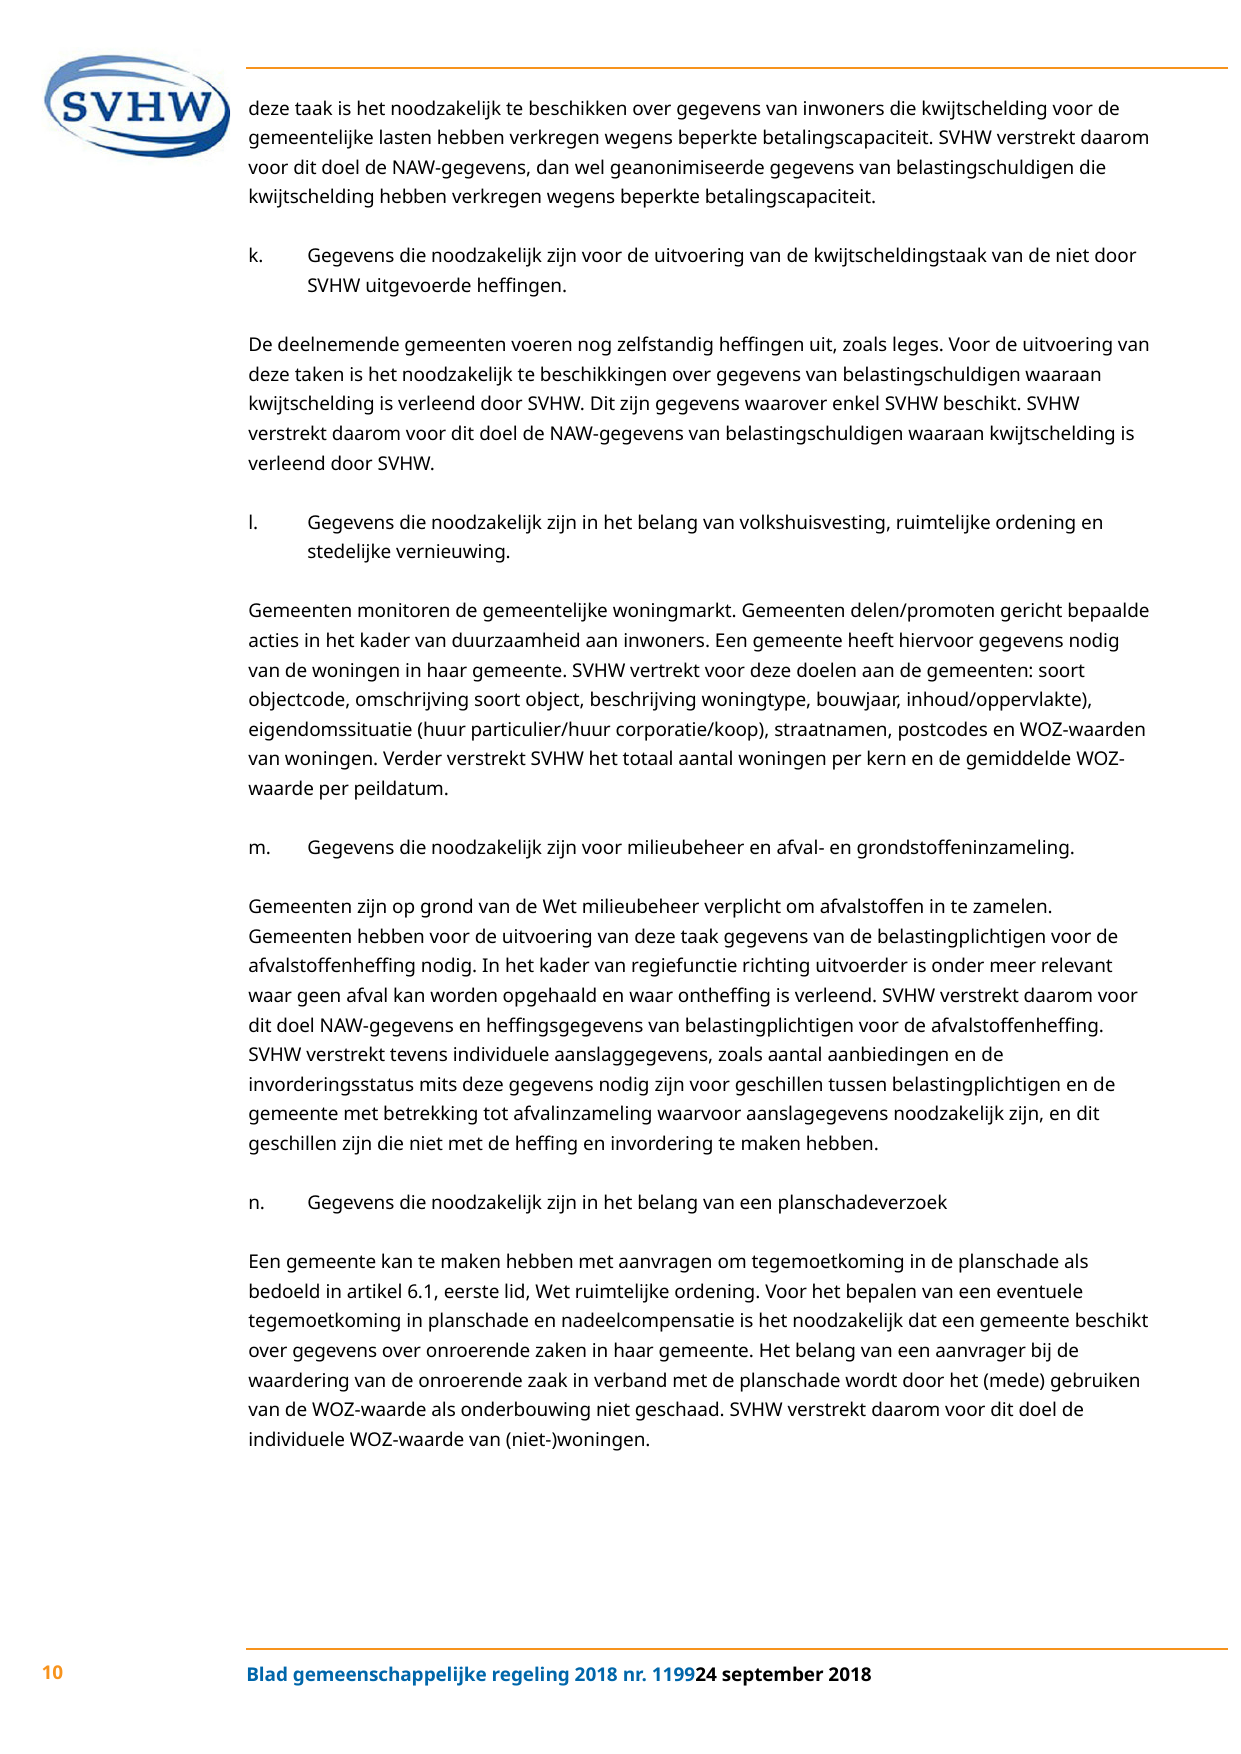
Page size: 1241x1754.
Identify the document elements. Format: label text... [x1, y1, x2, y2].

list Gegevens die noodzakelijk zijn in het belang van volkshuisvesting, ruimtelijke ordening en stedelijke vernieuwing. [248, 509, 1152, 564]
text Gemeenten zijn op grond van de Wet milieubeheer verplicht om afvalstoffen in te zamelen. Gemeenten hebben voor de uitvoering van deze taak gegevens van de belastingplichtigen voor de afvalstoffenheffing nodig. In het kader van regiefunctie richting uitvoerder is onder meer relevant waar geen afval kan worden opgehaald en waar ontheffing is verleend. SVHW verstrekt daarom voor dit doel NAW-gegevens en heffingsgegevens van belastingplichtigen voor de afvalstoffenheffing. SVHW verstrekt tevens individuele aanslaggegevens, zoals aantal aanbiedingen en de invorderingsstatus mits deze gegevens nodig zijn voor geschillen tussen belastingplichtigen en de gemeente met betrekking tot afvalinzameling waarvoor aanslagegevens noodzakelijk zijn, en dit geschillen zijn die niet met de heffing en invordering te maken hebben. [248, 893, 1152, 1156]
picture [41, 47, 231, 172]
list Gegevens die noodzakelijk zijn voor milieubeheer en afval- en grondstoffeninzameling. [248, 834, 1152, 860]
list Gegevens die noodzakelijk zijn in het belang van een planschadeverzoek [248, 1189, 1152, 1215]
text Een gemeente kan te maken hebben met aanvragen om tegemoetkoming in de planschade als bedoeld in artikel 6.1, eerste lid, Wet ruimtelijke ordening. Voor het bepalen van een eventuele tegemoetkoming in planschade en nadeelcompensatie is het noodzakelijk dat een gemeente beschikt over gegevens over onroerende zaken in haar gemeente. Het belang van een aanvrager bij de waardering van de onroerende zaak in verband met de planschade wordt door het (mede) gebruiken van de WOZ-waarde als onderbouwing niet geschaad. SVHW verstrekt daarom voor dit doel de individuele WOZ-waarde van (niet-)woningen. [248, 1248, 1152, 1452]
text Gemeenten monitoren de gemeentelijke woningmarkt. Gemeenten delen/promoten gericht bepaalde acties in het kader van duurzaamheid aan inwoners. Een gemeente heeft hiervoor gegevens nodig van de woningen in haar gemeente. SVHW vertrekt voor deze doelen aan de gemeenten: soort objectcode, omschrijving soort object, beschrijving woningtype, bouwjaar, inhoud/oppervlakte), eigendomssituatie (huur particulier/huur corporatie/koop), straatnamen, postcodes en WOZ-waarden van woningen. Verder verstrekt SVHW het totaal aantal woningen per kern en de gemiddelde WOZ-waarde per peildatum. [248, 598, 1152, 801]
text deze taak is het noodzakelijk te beschikken over gegevens van inwoners die kwijtschelding voor de gemeentelijke lasten hebben verkregen wegens beperkte betalingscapaciteit. SVHW verstrekt daarom voor dit doel de NAW-gegevens, dan wel geanonimiseerde gegevens van belastingschuldigen die kwijtschelding hebben verkregen wegens beperkte betalingscapaciteit. [248, 95, 1152, 209]
list Gegevens die noodzakelijk zijn voor de uitvoering van de kwijtscheldingstaak van de niet door SVHW uitgevoerde heffingen. [248, 243, 1152, 298]
text De deelnemende gemeenten voeren nog zelfstandig heffingen uit, zoals leges. Voor de uitvoering van deze taken is het noodzakelijk te beschikkingen over gegevens van belastingschuldigen waaraan kwijtschelding is verleend door SVHW. Dit zijn gegevens waarover enkel SVHW beschikt. SVHW verstrekt daarom voor dit doel de NAW-gegevens van belastingschuldigen waaraan kwijtschelding is verleend door SVHW. [248, 331, 1152, 476]
